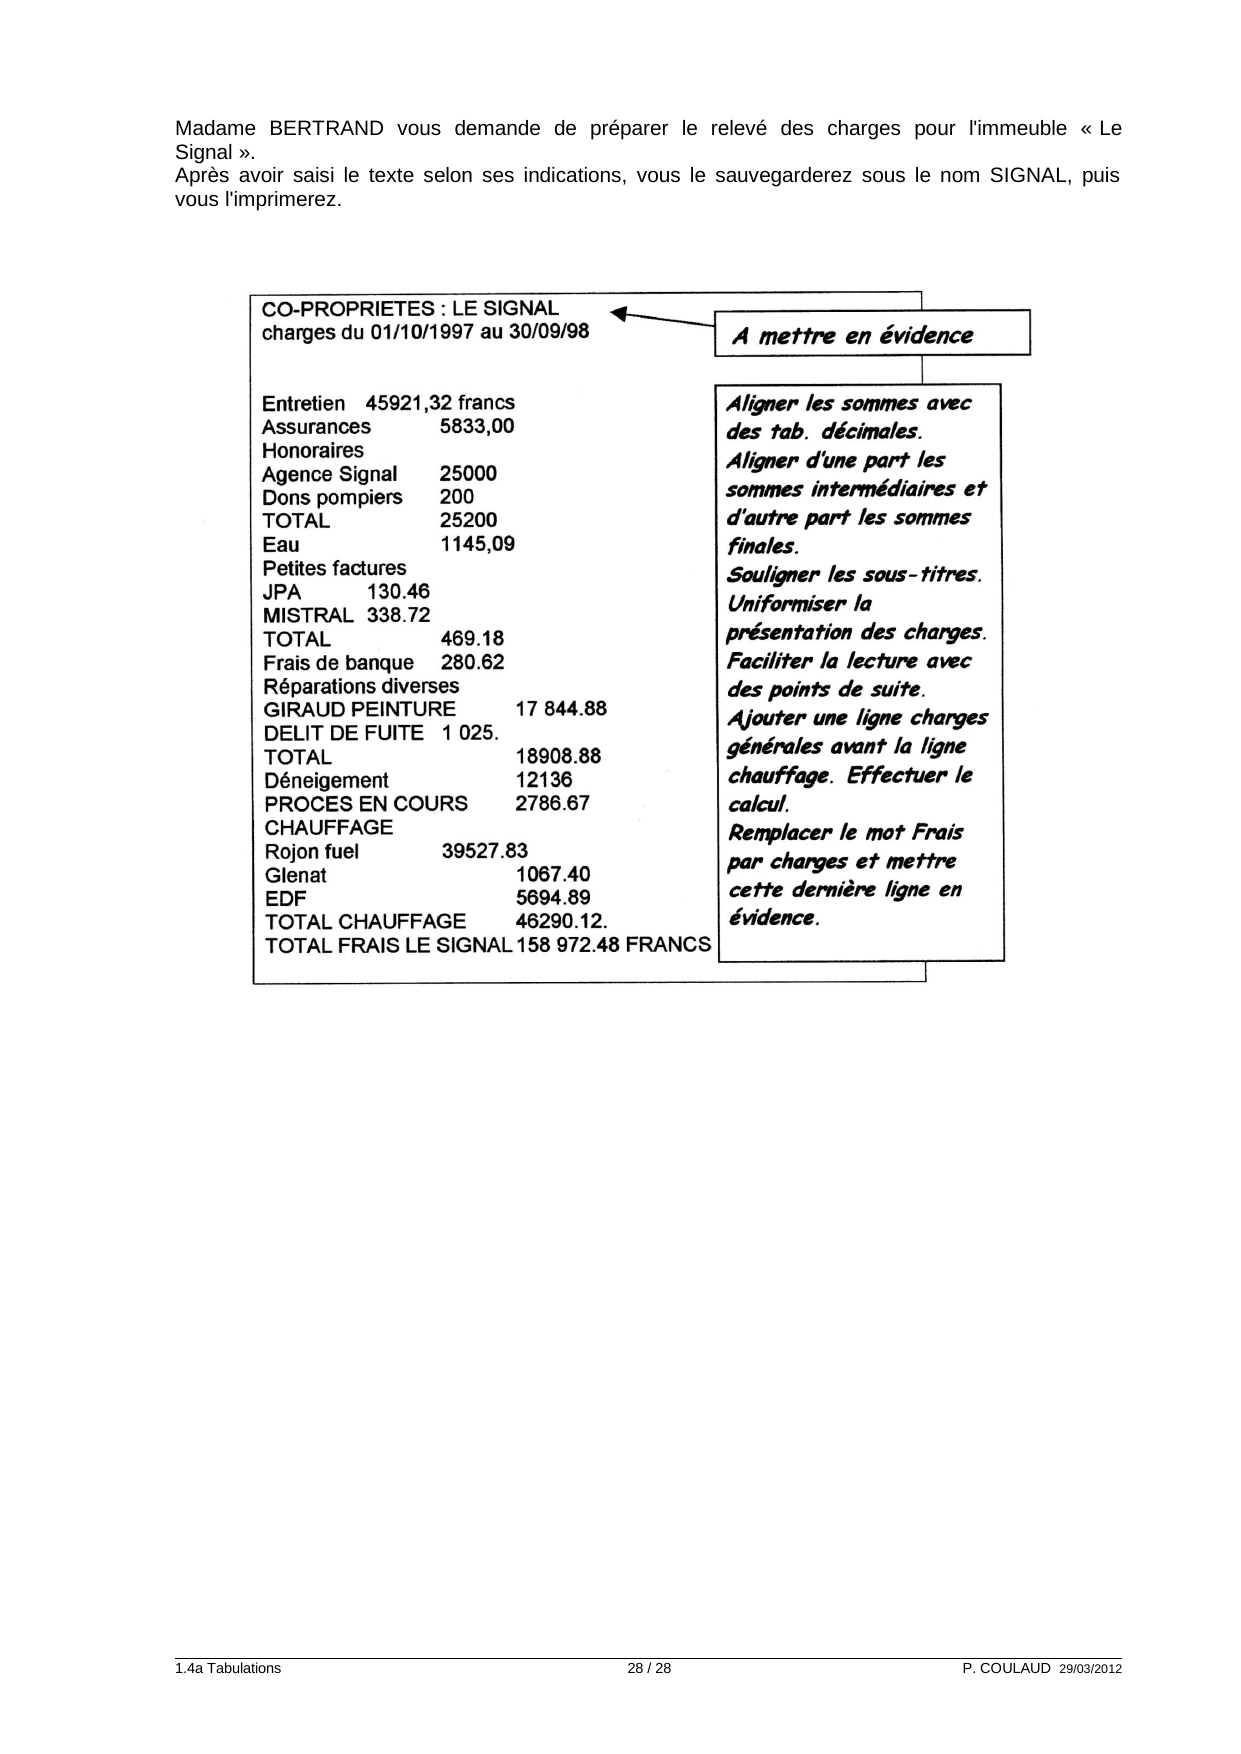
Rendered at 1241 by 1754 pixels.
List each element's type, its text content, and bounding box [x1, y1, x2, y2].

text Madame BERTRAND vous demande de préparer le relevé des charges pour l'immeuble « Le Signal ». [175, 117, 1122, 164]
text Après avoir saisi le texte selon ses indications, vous le sauvegarderez sous le nom SIGNAL, puis vous l'imprimerez. [175, 164, 1122, 211]
picture [198, 286, 1099, 992]
